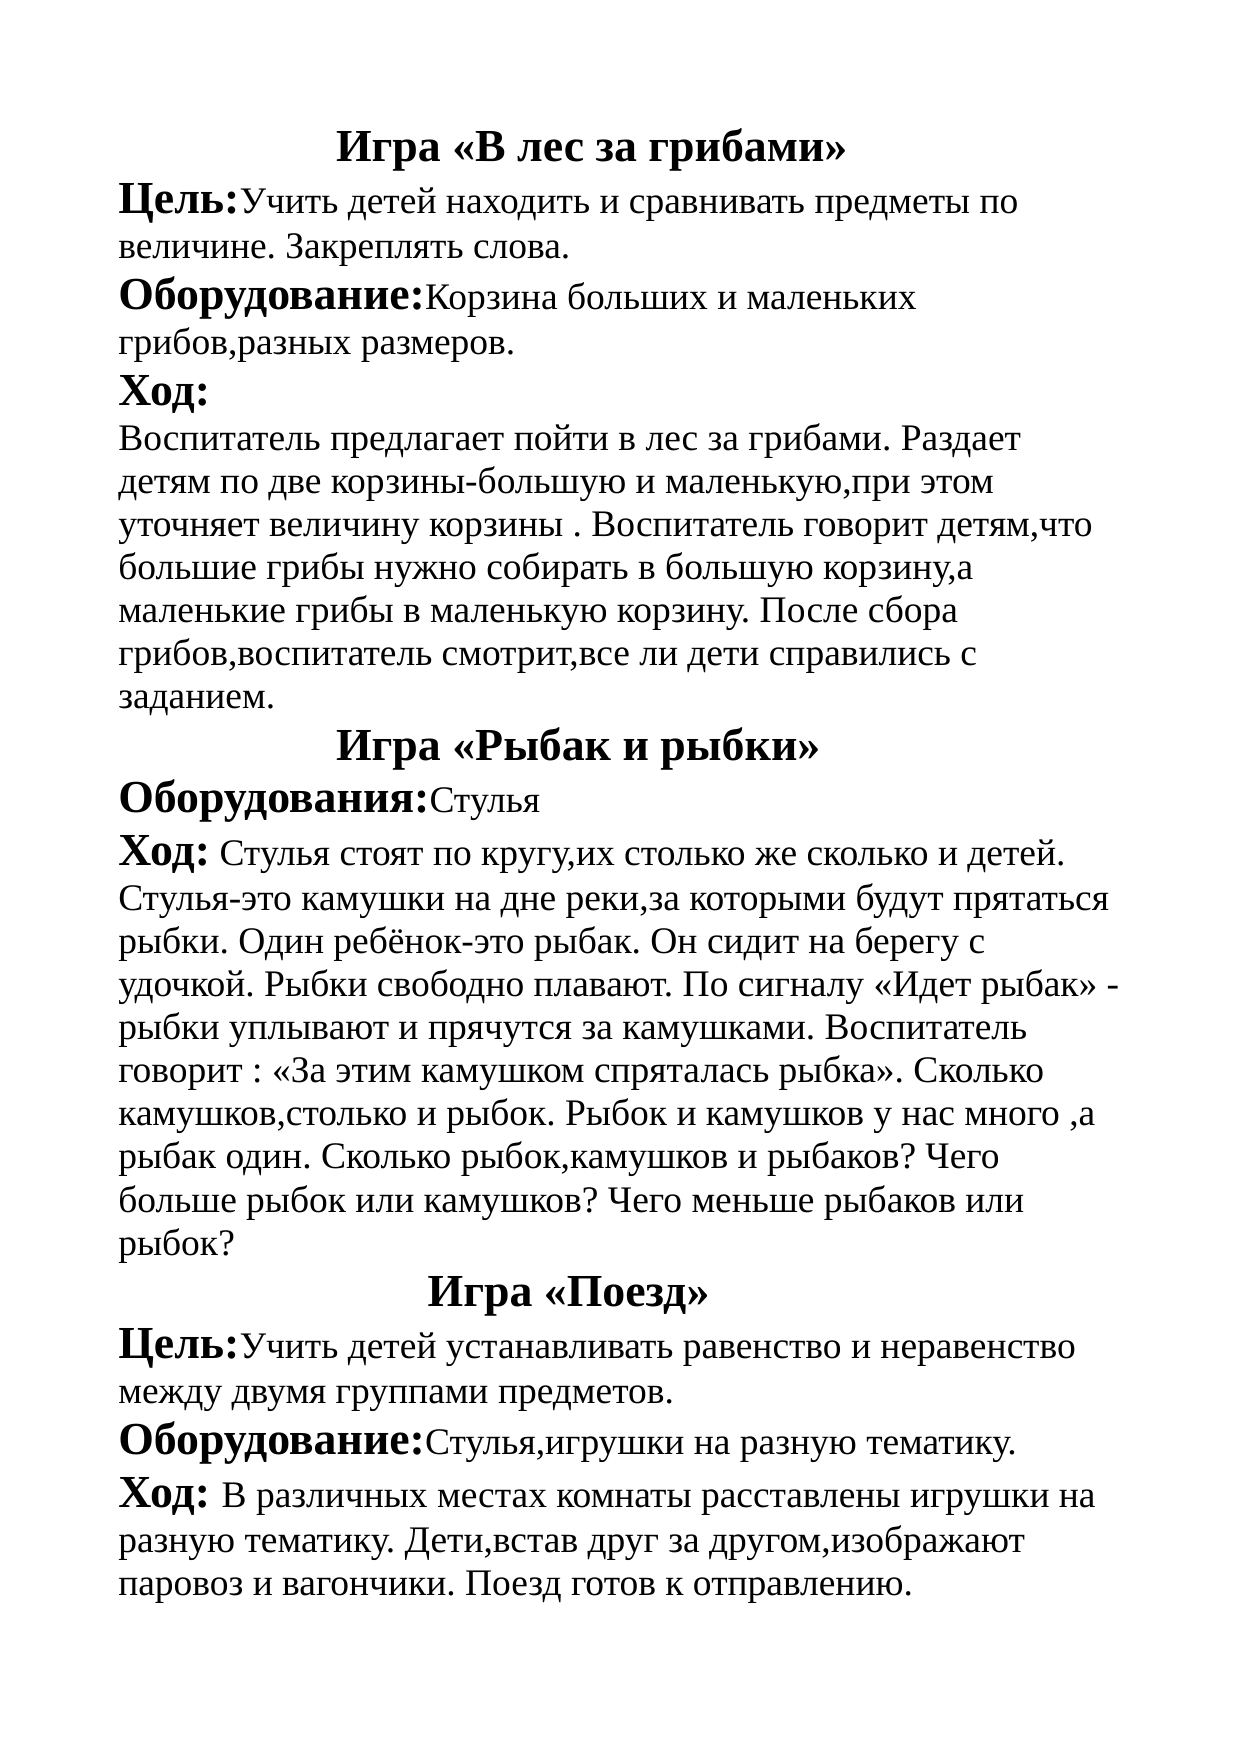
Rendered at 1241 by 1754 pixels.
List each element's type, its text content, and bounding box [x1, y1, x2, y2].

text Цель:Учить детей находить и сравнивать предметы по величине. Закреплять слова. [118, 171, 1122, 267]
text Игра «Поезд» [118, 1263, 1122, 1316]
text Воспитатель предлагает пойти в лес за грибами. Раздает детям по две корзины-большую и маленькую,при этом уточняет величину корзины . Воспитатель говорит детям,что большие грибы нужно собирать в большую корзину,а маленькие грибы в маленькую корзину. После сбора грибов,воспитатель смотрит,все ли дети справились с заданием. [118, 415, 1122, 717]
text Оборудования:Стулья [118, 770, 1122, 822]
text Оборудование:Корзина больших и маленьких грибов,разных размеров. [118, 267, 1122, 362]
text Оборудование:Стулья,игрушки на разную тематику. [118, 1412, 1122, 1464]
text Игра «В лес за грибами» [118, 118, 1122, 171]
text Ход: Стулья стоят по кругу,их столько же сколько и детей. Стулья-это камушки на дне реки,за которыми будут прятаться рыбки. Один ребёнок-это рыбак. Он сидит на берегу с удочкой. Рыбки свободно плавают. По сигналу «Идет рыбак» -рыбки уплывают и прячутся за камушками. Воспитатель говорит : «За этим камушком спряталась рыбка». Сколько камушков,столько и рыбок. Рыбок и камушков у нас много ,а рыбак один. Сколько рыбок,камушков и рыбаков? Чего больше рыбок или камушков? Чего меньше рыбаков или рыбок? [118, 822, 1122, 1263]
text Ход: В различных местах комнаты расставлены игрушки на разную тематику. Дети,встав друг за другом,изображают паровоз и вагончики. Поезд готов к отправлению. [118, 1464, 1122, 1603]
text Цель:Учить детей устанавливать равенство и неравенство между двумя группами предметов. [118, 1316, 1122, 1412]
text Игра «Рыбак и рыбки» [118, 717, 1122, 770]
text Ход: [118, 362, 1122, 415]
